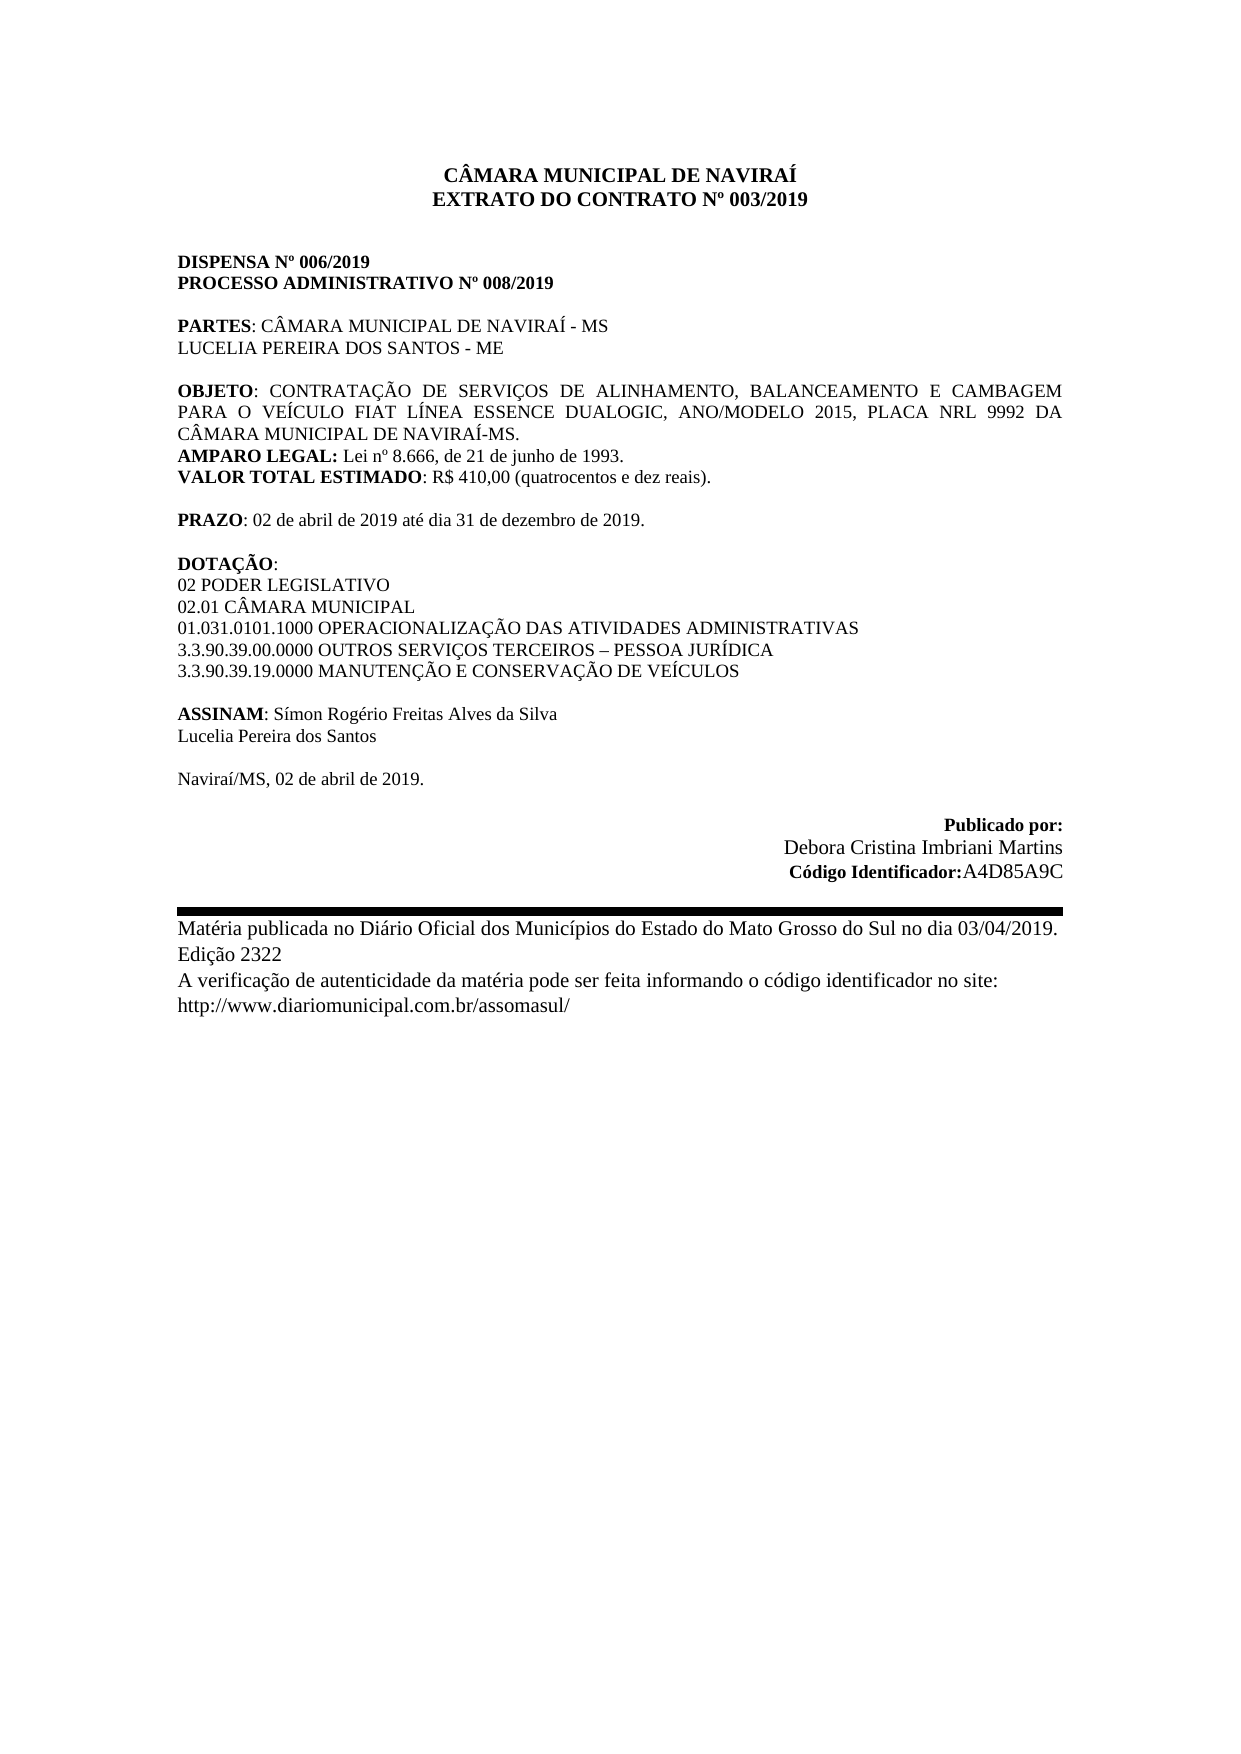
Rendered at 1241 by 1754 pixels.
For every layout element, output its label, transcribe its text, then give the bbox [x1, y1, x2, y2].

text 01.031.0101.1000 OPERACIONALIZAÇÃO DAS ATIVIDADES ADMINISTRATIVAS [177, 617, 1063, 639]
text DISPENSA Nº 006/2019 [177, 251, 1063, 272]
text Lucelia Pereira dos Santos [177, 725, 1063, 746]
text PROCESSO ADMINISTRATIVO Nº 008/2019 [177, 272, 1063, 294]
text Naviraí/MS, 02 de abril de 2019. [177, 768, 1063, 789]
text PARTES: CÂMARA MUNICIPAL DE NAVIRAÍ - MS [177, 315, 1063, 337]
text CÂMARA MUNICIPAL DE NAVIRAÍ EXTRATO DO CONTRATO Nº 003/2019 [177, 163, 1063, 211]
text Publicado por: Debora Cristina Imbriani Martins Código Identificador:A4D85A9C [177, 789, 1063, 883]
text OBJETO: CONTRATAÇÃO DE SERVIÇOS DE ALINHAMENTO, BALANCEAMENTO E CAMBAGEM PARA O VEÍCULO FIAT LÍNEA ESSENCE DUALOGIC, ANO/MODELO 2015, PLACA NRL 9992 DA CÂMARA MUNICIPAL DE NAVIRAÍ-MS. [177, 380, 1063, 444]
text 02.01 CÂMARA MUNICIPAL [177, 596, 1063, 617]
text 02 PODER LEGISLATIVO [177, 574, 1063, 596]
text DOTAÇÃO: [177, 552, 1063, 574]
text AMPARO LEGAL: Lei nº 8.666, de 21 de junho de 1993. [177, 444, 1063, 466]
text 3.3.90.39.19.0000 MANUTENÇÃO E CONSERVAÇÃO DE VEÍCULOS [177, 660, 1063, 682]
text PRAZO: 02 de abril de 2019 até dia 31 de dezembro de 2019. [177, 509, 1063, 531]
text VALOR TOTAL ESTIMADO: R$ 410,00 (quatrocentos e dez reais). [177, 466, 1063, 488]
text LUCELIA PEREIRA DOS SANTOS - ME [177, 337, 1063, 358]
text 3.3.90.39.00.0000 OUTROS SERVIÇOS TERCEIROS – PESSOA JURÍDICA [177, 639, 1063, 660]
text ASSINAM: Símon Rogério Freitas Alves da Silva [177, 703, 1063, 725]
text Matéria publicada no Diário Oficial dos Municípios do Estado do Mato Grosso do Sul no dia 03/04/2019. Edição 2322 A verificação de autenticidade da matéria pode ser feita informando o código identificador no site: http://www.diariomunicipal.com.br/assomasul/ [177, 916, 1063, 1017]
